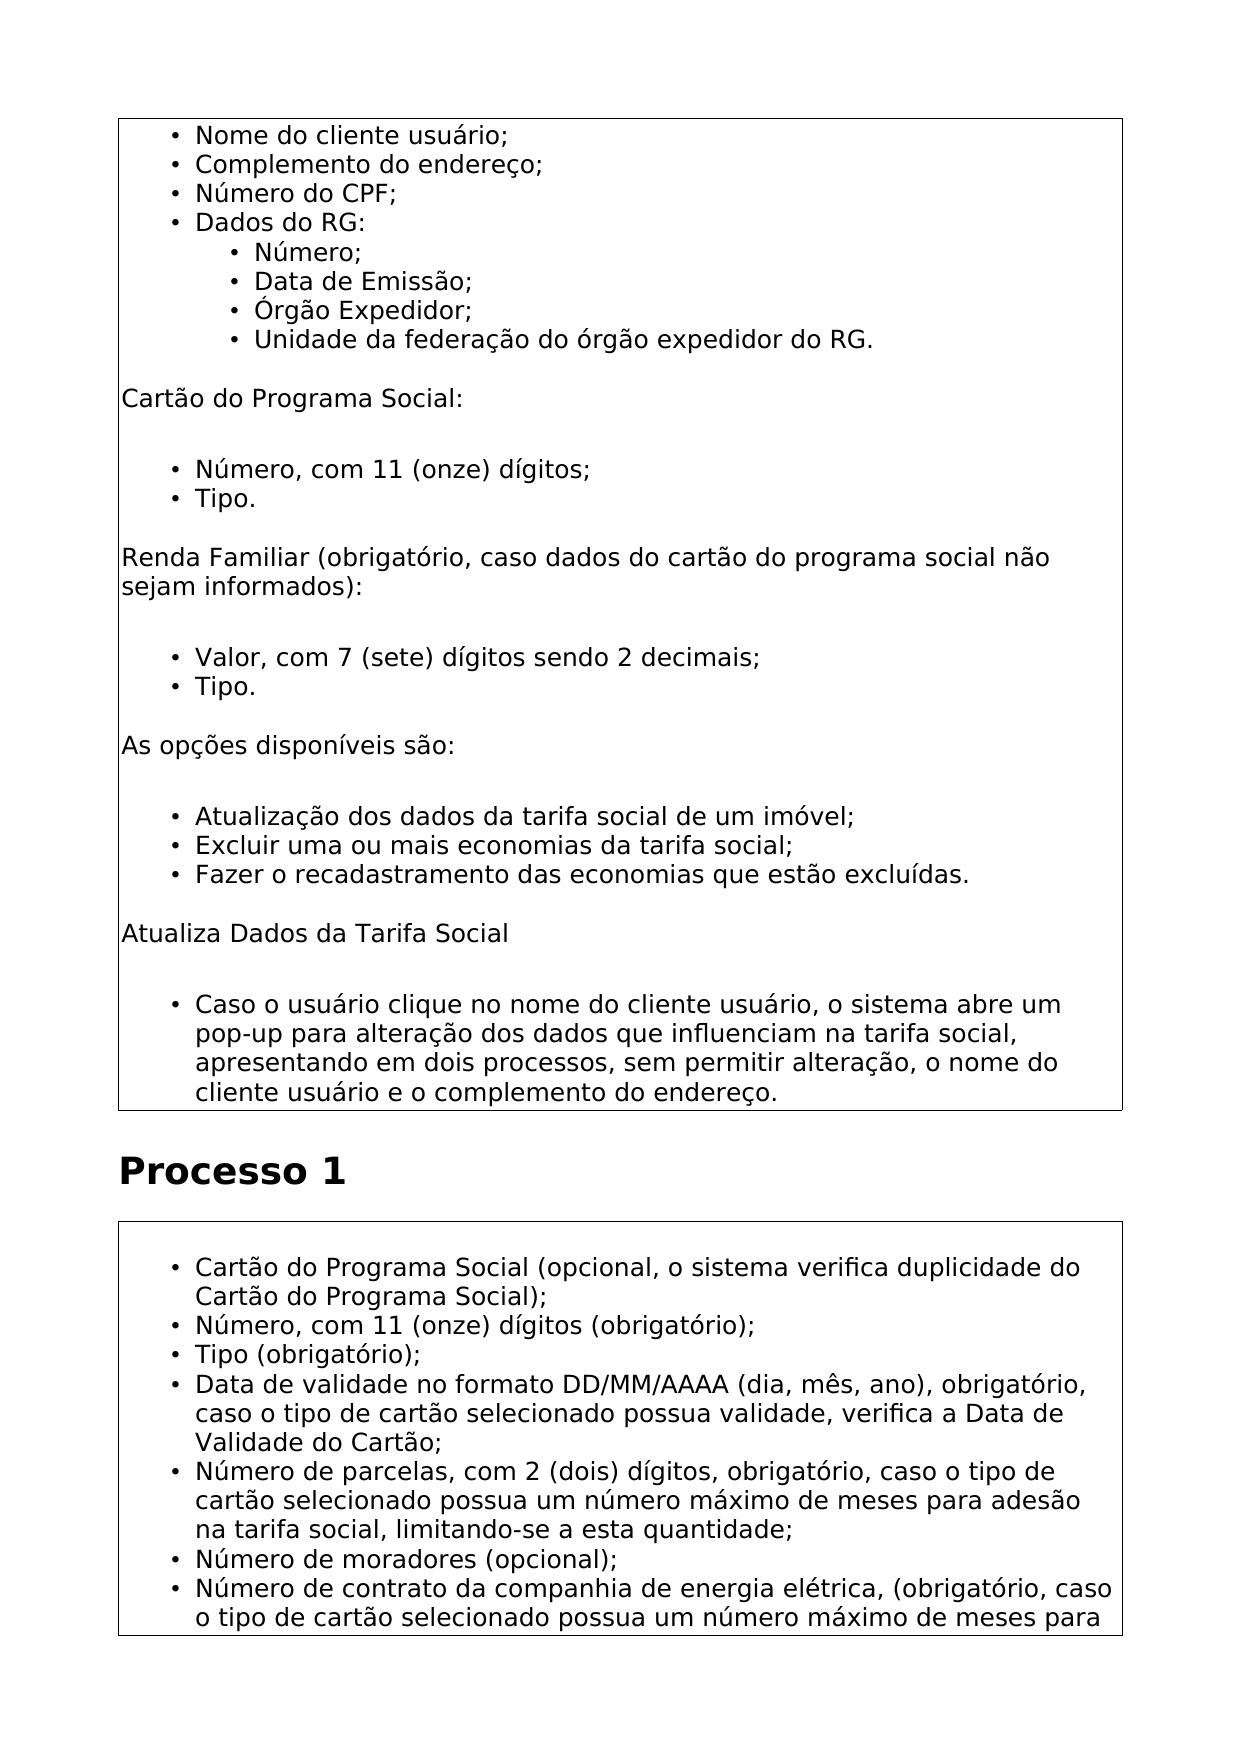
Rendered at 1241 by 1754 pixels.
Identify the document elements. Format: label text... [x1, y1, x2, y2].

table_header Caso o usuário deseje alterar os dados da Tarifa Social: ao informar o RA, o sistema faz a validação. Caso o usuário deseje excluir os dados da tarifa social: Informe a matrícula do imóvel; o sistema verifica se o imóvel está na tarifa social; Usuário tem a opção de informar a matrícula do imóvel, com 9 dígitos, no máximo; feito isso, o sistema verifica a existência da matrícula do imóvel informada; Ou seleciona o imóvel, pesquisar Imóvel. Caso o Registro de Atendimento tenha sido informado, o sistema obtém a matrícula do imóvel a partir do Registro de Atendimento e exibe as seguintes informações: Matrícula do imóvel, com 9 (nove) dígitos; Endereço do imóvel. O sistema obtém a quantidade de Economias: apresenta os dados do cliente usuário do imóvel, para imóveis com uma economia, ou a relação dos clientes usuários de cada economia do imóvel, para imóveis com mais de uma economia, e os dados da tarifa social do imóvel, ou de cada economia do imóvel: Nome do cliente usuário; Complemento do endereço; Número do CPF; Dados do RG: Número; Data de Emissão; Órgão Expedidor; Unidade da federação do órgão expedidor do RG. Cartão do Programa Social: Número, com 11 (onze) dígitos; Tipo. Renda Familiar (obrigatório, caso dados do cartão do programa social não sejam informados): Valor, com 7 (sete) dígitos sendo 2 decimais; Tipo. As opções disponíveis são: Atualização dos dados da tarifa social de um imóvel; Excluir uma ou mais economias da tarifa social; Fazer o recadastramento das economias que estão excluídas. Atualiza Dados da Tarifa Social Caso o usuário clique no nome do cliente usuário, o sistema abre um pop-up para alteração dos dados que influenciam na tarifa social, apresentando em dois processos, sem permitir alteração, o nome do cliente usuário e o complemento do endereço. [119, 119, 1122, 1110]
table_header Cartão do Programa Social (opcional, o sistema verifica duplicidade do Cartão do Programa Social); Número, com 11 (onze) dígitos (obrigatório); Tipo (obrigatório); Data de validade no formato DD/MM/AAAA (dia, mês, ano), obrigatório, caso o tipo de cartão selecionado possua validade, verifica a Data de Validade do Cartão; Número de parcelas, com 2 (dois) dígitos, obrigatório, caso o tipo de cartão selecionado possua um número máximo de meses para adesão na tarifa social, limitando-se a esta quantidade; Número de moradores (opcional); Número de contrato da companhia de energia elétrica, (obrigatório, caso o tipo de cartão selecionado possua um número máximo de meses para [119, 1222, 1122, 1635]
subtitle Processo 1 [118, 1150, 1122, 1193]
